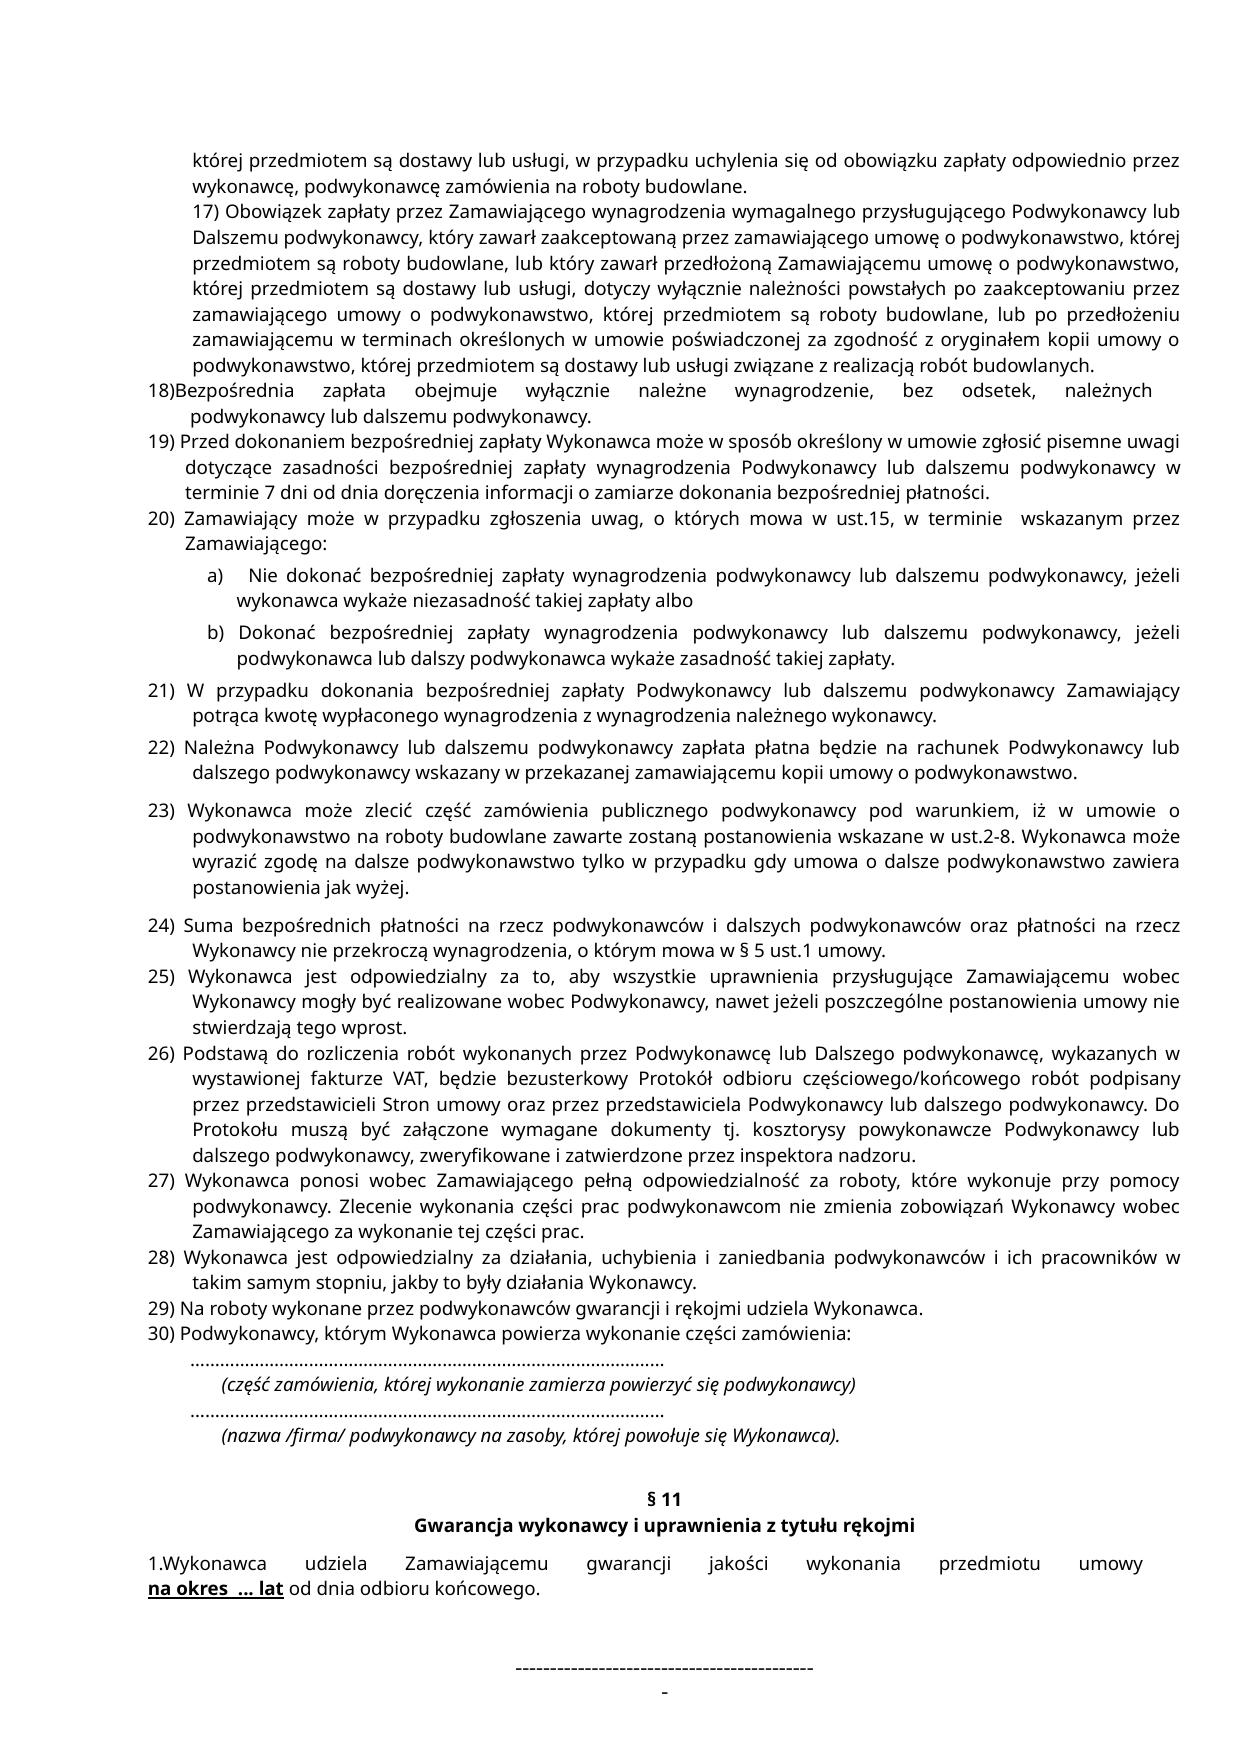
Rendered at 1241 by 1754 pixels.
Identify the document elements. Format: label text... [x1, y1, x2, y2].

text (nazwa /firma/ podwykonawcy na zasoby, której powołuje się Wykonawca). [221, 1423, 1181, 1448]
text …………………………………………………………………………………… [185, 1346, 1181, 1372]
text 22) Należna Podwykonawcy lub dalszemu podwykonawcy zapłata płatna będzie na rachunek Podwykonawcy lub dalszego podwykonawcy wskazany w przekazanej zamawiającemu kopii umowy o podwykonawstwo. [148, 734, 1181, 785]
text 19) Przed dokonaniem bezpośredniej zapłaty Wykonawca może w sposób określony w umowie zgłosić pisemne uwagi dotyczące zasadności bezpośredniej zapłaty wynagrodzenia Podwykonawcy lub dalszemu podwykonawcy w terminie 7 dni od dnia doręczenia informacji o zamiarze dokonania bezpośredniej płatności. [148, 428, 1181, 505]
text a) Nie dokonać bezpośredniej zapłaty wynagrodzenia podwykonawcy lub dalszemu podwykonawcy, jeżeli wykonawca wykaże niezasadność takiej zapłaty albo [207, 562, 1181, 613]
text 18)Bezpośrednia zapłata obejmuje wyłącznie należne wynagrodzenie, bez odsetek, należnych podwykonawcy lub dalszemu podwykonawcy. [148, 377, 1181, 428]
text 26) Podstawą do rozliczenia robót wykonanych przez Podwykonawcę lub Dalszego podwykonawcę, wykazanych w wystawionej fakturze VAT, będzie bezusterkowy Protokół odbioru częściowego/końcowego robót podpisany przez przedstawicieli Stron umowy oraz przez przedstawiciela Podwykonawcy lub dalszego podwykonawcy. Do Protokołu muszą być załączone wymagane dokumenty tj. kosztorysy powykonawcze Podwykonawcy lub dalszego podwykonawcy, zweryfikowane i zatwierdzone przez inspektora nadzoru. [148, 1040, 1181, 1167]
text 20) Zamawiający może w przypadku zgłoszenia uwag, o których mowa w ust.15, w terminie wskazanym przez Zamawiającego: [148, 505, 1181, 556]
text 1.Wykonawca udziela Zamawiającemu gwarancji jakości wykonania przedmiotu umowy na okres ... lat od dnia odbioru końcowego. [148, 1550, 1181, 1601]
text 30) Podwykonawcy, którym Wykonawca powierza wykonanie części zamówienia: [148, 1321, 1181, 1346]
text b) Dokonać bezpośredniej zapłaty wynagrodzenia podwykonawcy lub dalszemu podwykonawcy, jeżeli podwykonawca lub dalszy podwykonawca wykaże zasadność takiej zapłaty. [207, 619, 1181, 671]
text 21) W przypadku dokonania bezpośredniej zapłaty Podwykonawcy lub dalszemu podwykonawcy Zamawiający potrąca kwotę wypłaconego wynagrodzenia z wynagrodzenia należnego wykonawcy. [148, 677, 1181, 728]
text 23) Wykonawca może zlecić część zamówienia publicznego podwykonawcy pod warunkiem, iż w umowie o podwykonawstwo na roboty budowlane zawarte zostaną postanowienia wskazane w ust.2-8. Wykonawca może wyrazić zgodę na dalsze podwykonawstwo tylko w przypadku gdy umowa o dalsze podwykonawstwo zawiera postanowienia jak wyżej. [148, 798, 1181, 900]
text …………………………………………………………………………………… [185, 1397, 1181, 1423]
text 29) Na roboty wykonane przez podwykonawców gwarancji i rękojmi udziela Wykonawca. [148, 1295, 1181, 1321]
text której przedmiotem są dostawy lub usługi, w przypadku uchylenia się od obowiązku zapłaty odpowiednio przez wykonawcę, podwykonawcę zamówienia na roboty budowlane. [148, 148, 1181, 199]
text § 11 Gwarancja wykonawcy i uprawnienia z tytułu rękojmi [148, 1461, 1181, 1537]
text 17) Obowiązek zapłaty przez Zamawiającego wynagrodzenia wymagalnego przysługującego Podwykonawcy lub Dalszemu podwykonawcy, który zawarł zaakceptowaną przez zamawiającego umowę o podwykonawstwo, której przedmiotem są roboty budowlane, lub który zawarł przedłożoną Zamawiającemu umowę o podwykonawstwo, której przedmiotem są dostawy lub usługi, dotyczy wyłącznie należności powstałych po zaakceptowaniu przez zamawiającego umowy o podwykonawstwo, której przedmiotem są roboty budowlane, lub po przedłożeniu zamawiającemu w terminach określonych w umowie poświadczonej za zgodność z oryginałem kopii umowy o podwykonawstwo, której przedmiotem są dostawy lub usługi związane z realizacją robót budowlanych. [192, 199, 1181, 377]
text 24) Suma bezpośrednich płatności na rzecz podwykonawców i dalszych podwykonawców oraz płatności na rzecz Wykonawcy nie przekroczą wynagrodzenia, o którym mowa w § 5 ust.1 umowy. [148, 912, 1181, 963]
text 25) Wykonawca jest odpowiedzialny za to, aby wszystkie uprawnienia przysługujące Zamawiającemu wobec Wykonawcy mogły być realizowane wobec Podwykonawcy, nawet jeżeli poszczególne postanowienia umowy nie stwierdzają tego wprost. [148, 963, 1181, 1040]
text (część zamówienia, której wykonanie zamierza powierzyć się podwykonawcy) [221, 1372, 1181, 1397]
text 28) Wykonawca jest odpowiedzialny za działania, uchybienia i zaniedbania podwykonawców i ich pracowników w takim samym stopniu, jakby to były działania Wykonawcy. [148, 1244, 1181, 1295]
text 27) Wykonawca ponosi wobec Zamawiającego pełną odpowiedzialność za roboty, które wykonuje przy pomocy podwykonawcy. Zlecenie wykonania części prac podwykonawcom nie zmienia zobowiązań Wykonawcy wobec Zamawiającego za wykonanie tej części prac. [148, 1167, 1181, 1244]
